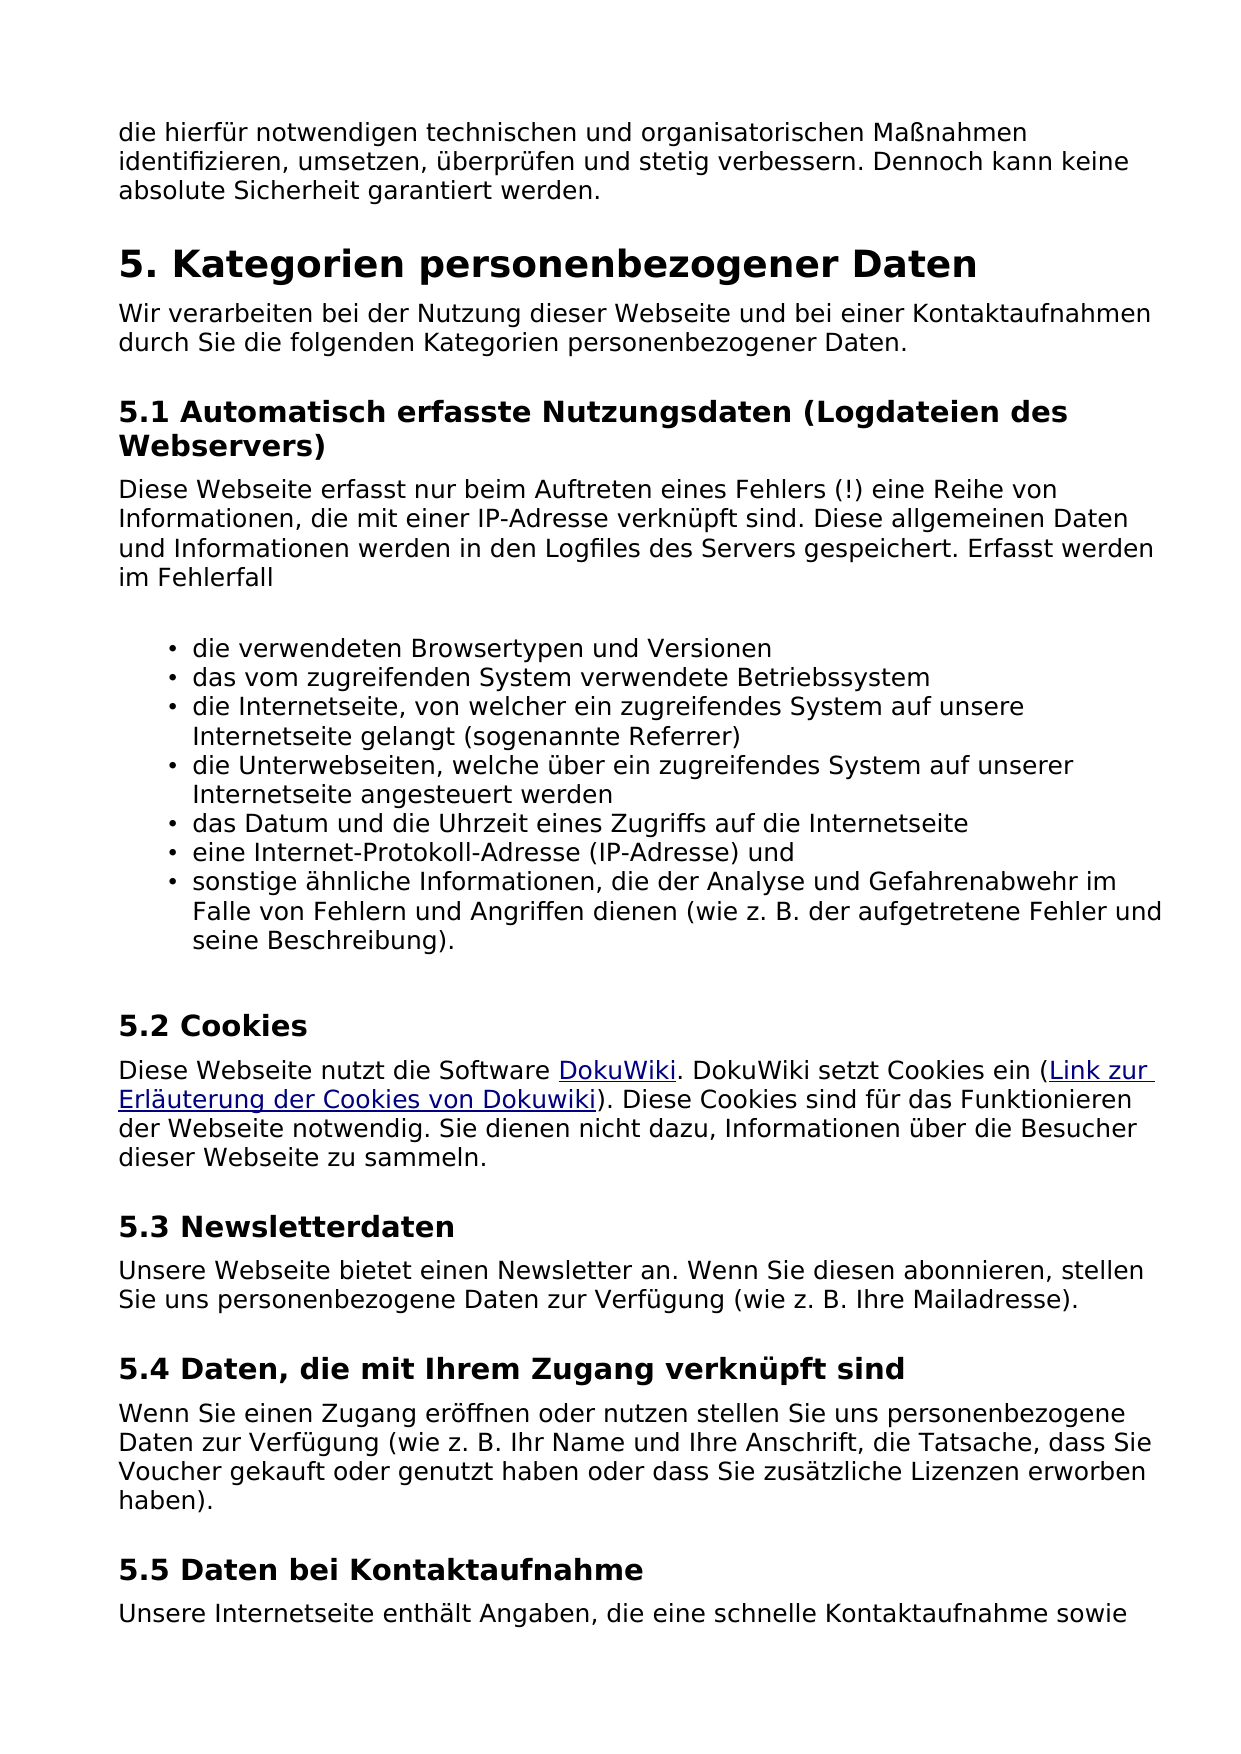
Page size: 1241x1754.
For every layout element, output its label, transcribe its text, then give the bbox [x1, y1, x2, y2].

list das vom zugreifenden System verwendete Betriebssystem [177, 663, 1181, 692]
text die hierfür notwendigen technischen und organisatorischen Maßnahmen identifizieren, umsetzen, überprüfen und stetig verbessern. Dennoch kann keine absolute Sicherheit garantiert werden. [118, 118, 1181, 206]
subtitle 5.5 Daten bei Kontaktaufnahme [118, 1553, 1181, 1587]
subtitle 5.1 Automatisch erfasste Nutzungsdaten (Logdateien des Webservers) [118, 395, 1181, 463]
subtitle 5.3 Newsletterdaten [118, 1210, 1181, 1244]
list die Unterwebseiten, welche über ein zugreifendes System auf unserer Internetseite angesteuert werden [177, 751, 1181, 809]
subtitle 5.2 Cookies [118, 1009, 1181, 1043]
text Diese Webseite erfasst nur beim Auftreten eines Fehlers (!) eine Reihe von Informationen, die mit einer IP-Adresse verknüpft sind. Diese allgemeinen Daten und Informationen werden in den Logfiles des Servers gespeichert. Erfasst werden im Fehlerfall [118, 476, 1181, 592]
text Wenn Sie einen Zugang eröffnen oder nutzen stellen Sie uns personenbezogene Daten zur Verfügung (wie z. B. Ihr Name und Ihre Anschrift, die Tatsache, dass Sie Voucher gekauft oder genutzt haben oder dass Sie zusätzliche Lizenzen erworben haben). [118, 1399, 1181, 1516]
subtitle 5.4 Daten, die mit Ihrem Zugang verknüpft sind [118, 1352, 1181, 1386]
text Wir verarbeiten bei der Nutzung dieser Webseite und bei einer Kontaktaufnahmen durch Sie die folgenden Kategorien personenbezogener Daten. [118, 299, 1181, 358]
list das Datum und die Uhrzeit eines Zugriffs auf die Internetseite [177, 809, 1181, 838]
text Diese Webseite nutzt die Software DokuWiki. DokuWiki setzt Cookies ein (Link zur Erläuterung der Cookies von Dokuwiki). Diese Cookies sind für das Funktionieren der Webseite notwendig. Sie dienen nicht dazu, Informationen über die Besucher dieser Webseite zu sammeln. [118, 1056, 1181, 1173]
list eine Internet-Protokoll-Adresse (IP-Adresse) und [177, 838, 1181, 867]
text Unsere Webseite bietet einen Newsletter an. Wenn Sie diesen abonnieren, stellen Sie uns personenbezogene Daten zur Verfügung (wie z. B. Ihre Mailadresse). [118, 1257, 1181, 1315]
list sonstige ähnliche Informationen, die der Analyse und Gefahrenabwehr im Falle von Fehlern und Angriffen dienen (wie z. B. der aufgetretene Fehler und seine Beschreibung). [177, 867, 1181, 955]
list die Internetseite, von welcher ein zugreifendes System auf unsere Internetseite gelangt (sogenannte Referrer) [177, 692, 1181, 751]
text Unsere Internetseite enthält Angaben, die eine schnelle Kontaktaufnahme sowie [118, 1599, 1181, 1629]
subtitle 5. Kategorien personenbezogener Daten [118, 243, 1181, 287]
list die verwendeten Browsertypen und Versionen [177, 634, 1181, 663]
